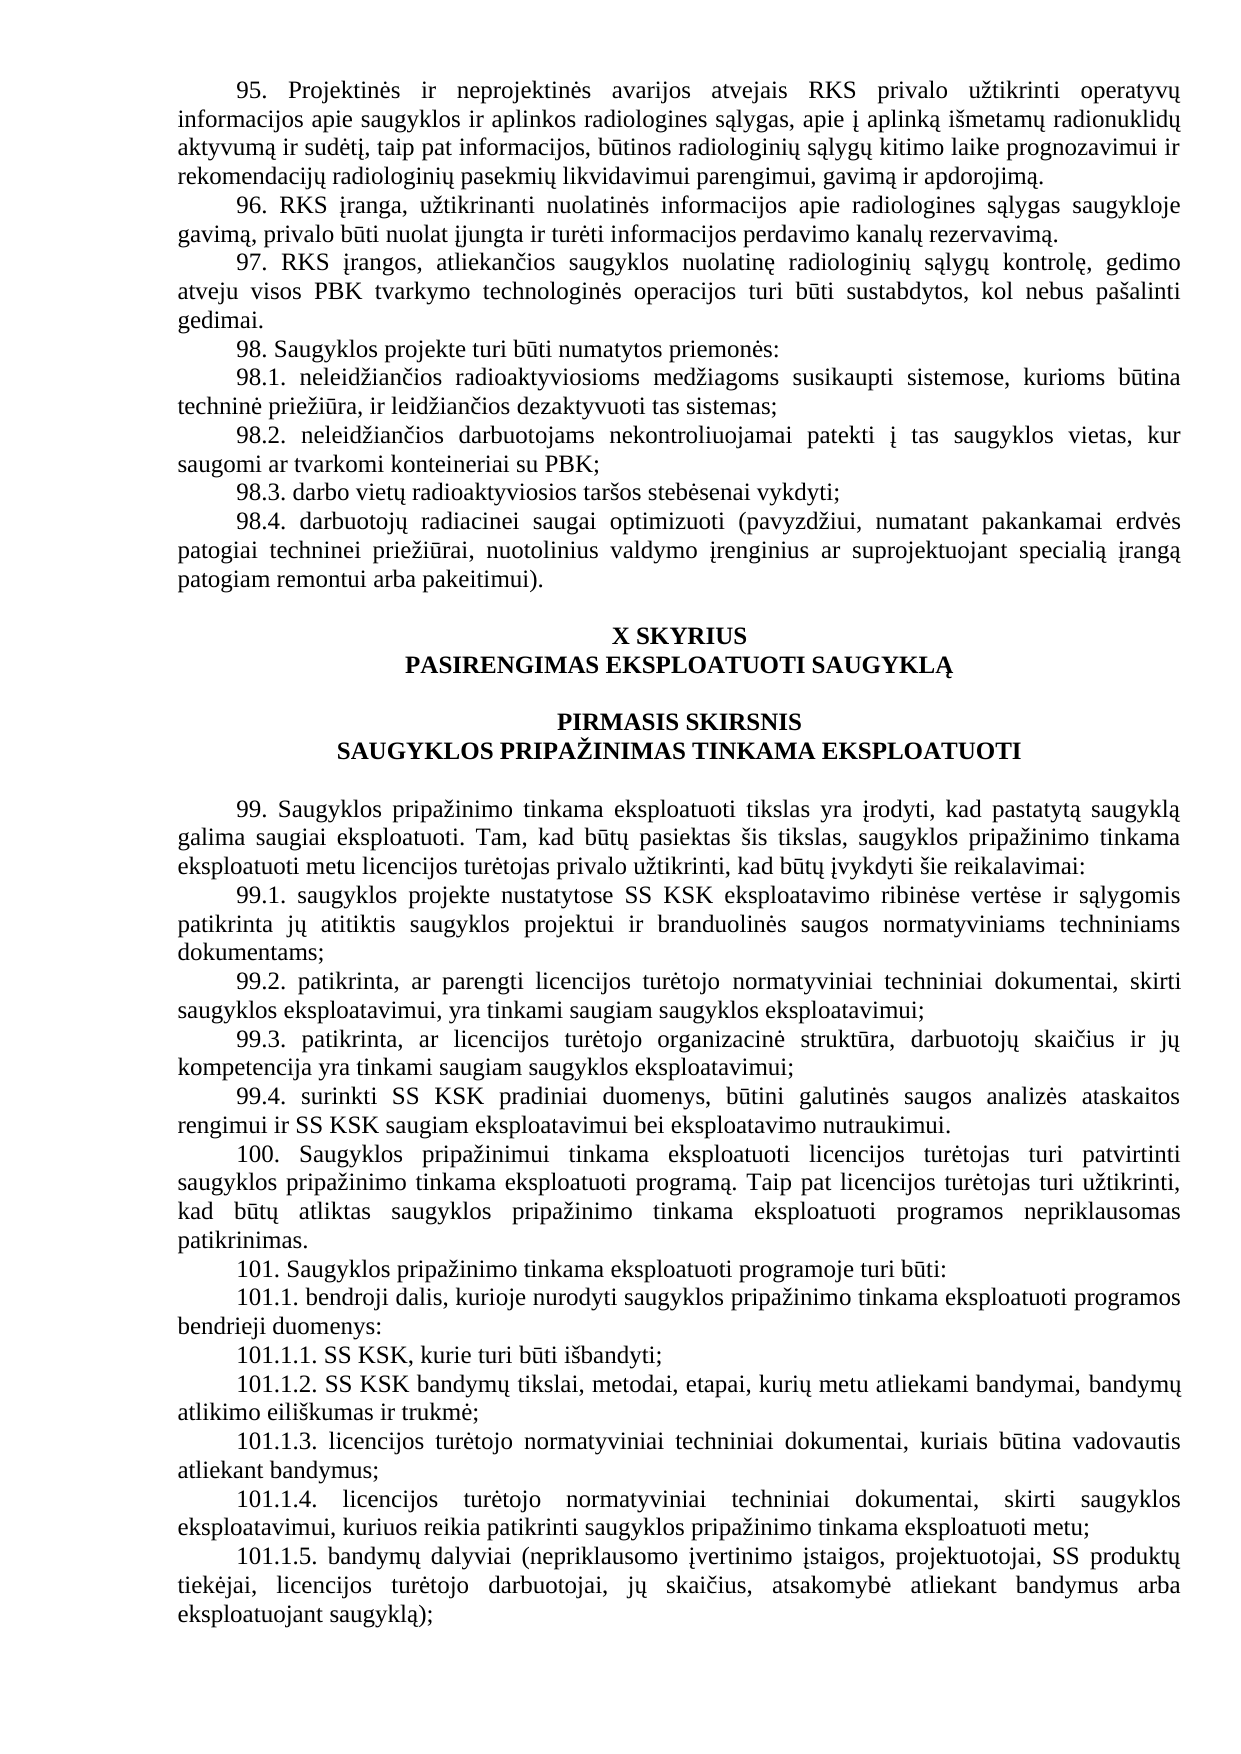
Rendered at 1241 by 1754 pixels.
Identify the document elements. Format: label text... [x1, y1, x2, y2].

text X SKYRIUS [177, 621, 1181, 650]
text 98.2. neleidžiančios darbuotojams nekontroliuojamai patekti į tas saugyklos vietas, kur saugomi ar tvarkomi konteineriai su PBK; [177, 420, 1181, 477]
text 96. RKS įranga, užtikrinanti nuolatinės informacijos apie radiologines sąlygas saugykloje gavimą, privalo būti nuolat įjungta ir turėti informacijos perdavimo kanalų rezervavimą. [177, 190, 1181, 247]
text 95. Projektinės ir neprojektinės avarijos atvejais RKS privalo užtikrinti operatyvų informacijos apie saugyklos ir aplinkos radiologines sąlygas, apie į aplinką išmetamų radionuklidų aktyvumą ir sudėtį, taip pat informacijos, būtinos radiologinių sąlygų kitimo laike prognozavimui ir rekomendacijų radiologinių pasekmių likvidavimui parengimui, gavimą ir apdorojimą. [177, 75, 1181, 190]
text SAUGYKLOS PRIPAŽINIMAS TINKAMA EKSPLOATUOTI [177, 736, 1181, 765]
text 101.1. bendroji dalis, kurioje nurodyti saugyklos pripažinimo tinkama eksploatuoti programos bendrieji duomenys: [177, 1282, 1181, 1340]
text 101.1.4. licencijos turėtojo normatyviniai techniniai dokumentai, skirti saugyklos eksploatavimui, kuriuos reikia patikrinti saugyklos pripažinimo tinkama eksploatuoti metu; [177, 1484, 1181, 1541]
text 99.1. saugyklos projekte nustatytose SS KSK eksploatavimo ribinėse vertėse ir sąlygomis patikrinta jų atitiktis saugyklos projektui ir branduolinės saugos normatyviniams techniniams dokumentams; [177, 880, 1181, 966]
text 101.1.2. SS KSK bandymų tikslai, metodai, etapai, kurių metu atliekami bandymai, bandymų atlikimo eiliškumas ir trukmė; [177, 1369, 1181, 1426]
text 100. Saugyklos pripažinimui tinkama eksploatuoti licencijos turėtojas turi patvirtinti saugyklos pripažinimo tinkama eksploatuoti programą. Taip pat licencijos turėtojas turi užtikrinti, kad būtų atliktas saugyklos pripažinimo tinkama eksploatuoti programos nepriklausomas patikrinimas. [177, 1139, 1181, 1254]
text 98.4. darbuotojų radiacinei saugai optimizuoti (pavyzdžiui, numatant pakankamai erdvės patogiai techninei priežiūrai, nuotolinius valdymo įrenginius ar suprojektuojant specialią įrangą patogiam remontui arba pakeitimui). [177, 506, 1181, 592]
text 99.4. surinkti SS KSK pradiniai duomenys, būtini galutinės saugos analizės ataskaitos rengimui ir SS KSK saugiam eksploatavimui bei eksploatavimo nutraukimui. [177, 1081, 1181, 1139]
text 101.1.3. licencijos turėtojo normatyviniai techniniai dokumentai, kuriais būtina vadovautis atliekant bandymus; [177, 1426, 1181, 1484]
text 98.1. neleidžiančios radioaktyviosioms medžiagoms susikaupti sistemose, kurioms būtina techninė priežiūra, ir leidžiančios dezaktyvuoti tas sistemas; [177, 362, 1181, 420]
text 101. Saugyklos pripažinimo tinkama eksploatuoti programoje turi būti: [177, 1254, 1181, 1282]
text 101.1.1. SS KSK, kurie turi būti išbandyti; [177, 1340, 1181, 1369]
text 98.3. darbo vietų radioaktyviosios taršos stebėsenai vykdyti; [177, 477, 1181, 506]
text 99. Saugyklos pripažinimo tinkama eksploatuoti tikslas yra įrodyti, kad pastatytą saugyklą galima saugiai eksploatuoti. Tam, kad būtų pasiektas šis tikslas, saugyklos pripažinimo tinkama eksploatuoti metu licencijos turėtojas privalo užtikrinti, kad būtų įvykdyti šie reikalavimai: [177, 794, 1181, 880]
text 101.1.5. bandymų dalyviai (nepriklausomo įvertinimo įstaigos, projektuotojai, SS produktų tiekėjai, licencijos turėtojo darbuotojai, jų skaičius, atsakomybė atliekant bandymus arba eksploatuojant saugyklą); [177, 1541, 1181, 1627]
text PASIRENGIMAS EKSPLOATUOTI SAUGYKLĄ [177, 650, 1181, 679]
text 99.2. patikrinta, ar parengti licencijos turėtojo normatyviniai techniniai dokumentai, skirti saugyklos eksploatavimui, yra tinkami saugiam saugyklos eksploatavimui; [177, 966, 1181, 1024]
text 99.3. patikrinta, ar licencijos turėtojo organizacinė struktūra, darbuotojų skaičius ir jų kompetencija yra tinkami saugiam saugyklos eksploatavimui; [177, 1024, 1181, 1081]
text 98. Saugyklos projekte turi būti numatytos priemonės: [177, 334, 1181, 362]
text PIRMASIS SKIRSNIS [177, 707, 1181, 736]
text 97. RKS įrangos, atliekančios saugyklos nuolatinę radiologinių sąlygų kontrolę, gedimo atveju visos PBK tvarkymo technologinės operacijos turi būti sustabdytos, kol nebus pašalinti gedimai. [177, 247, 1181, 334]
